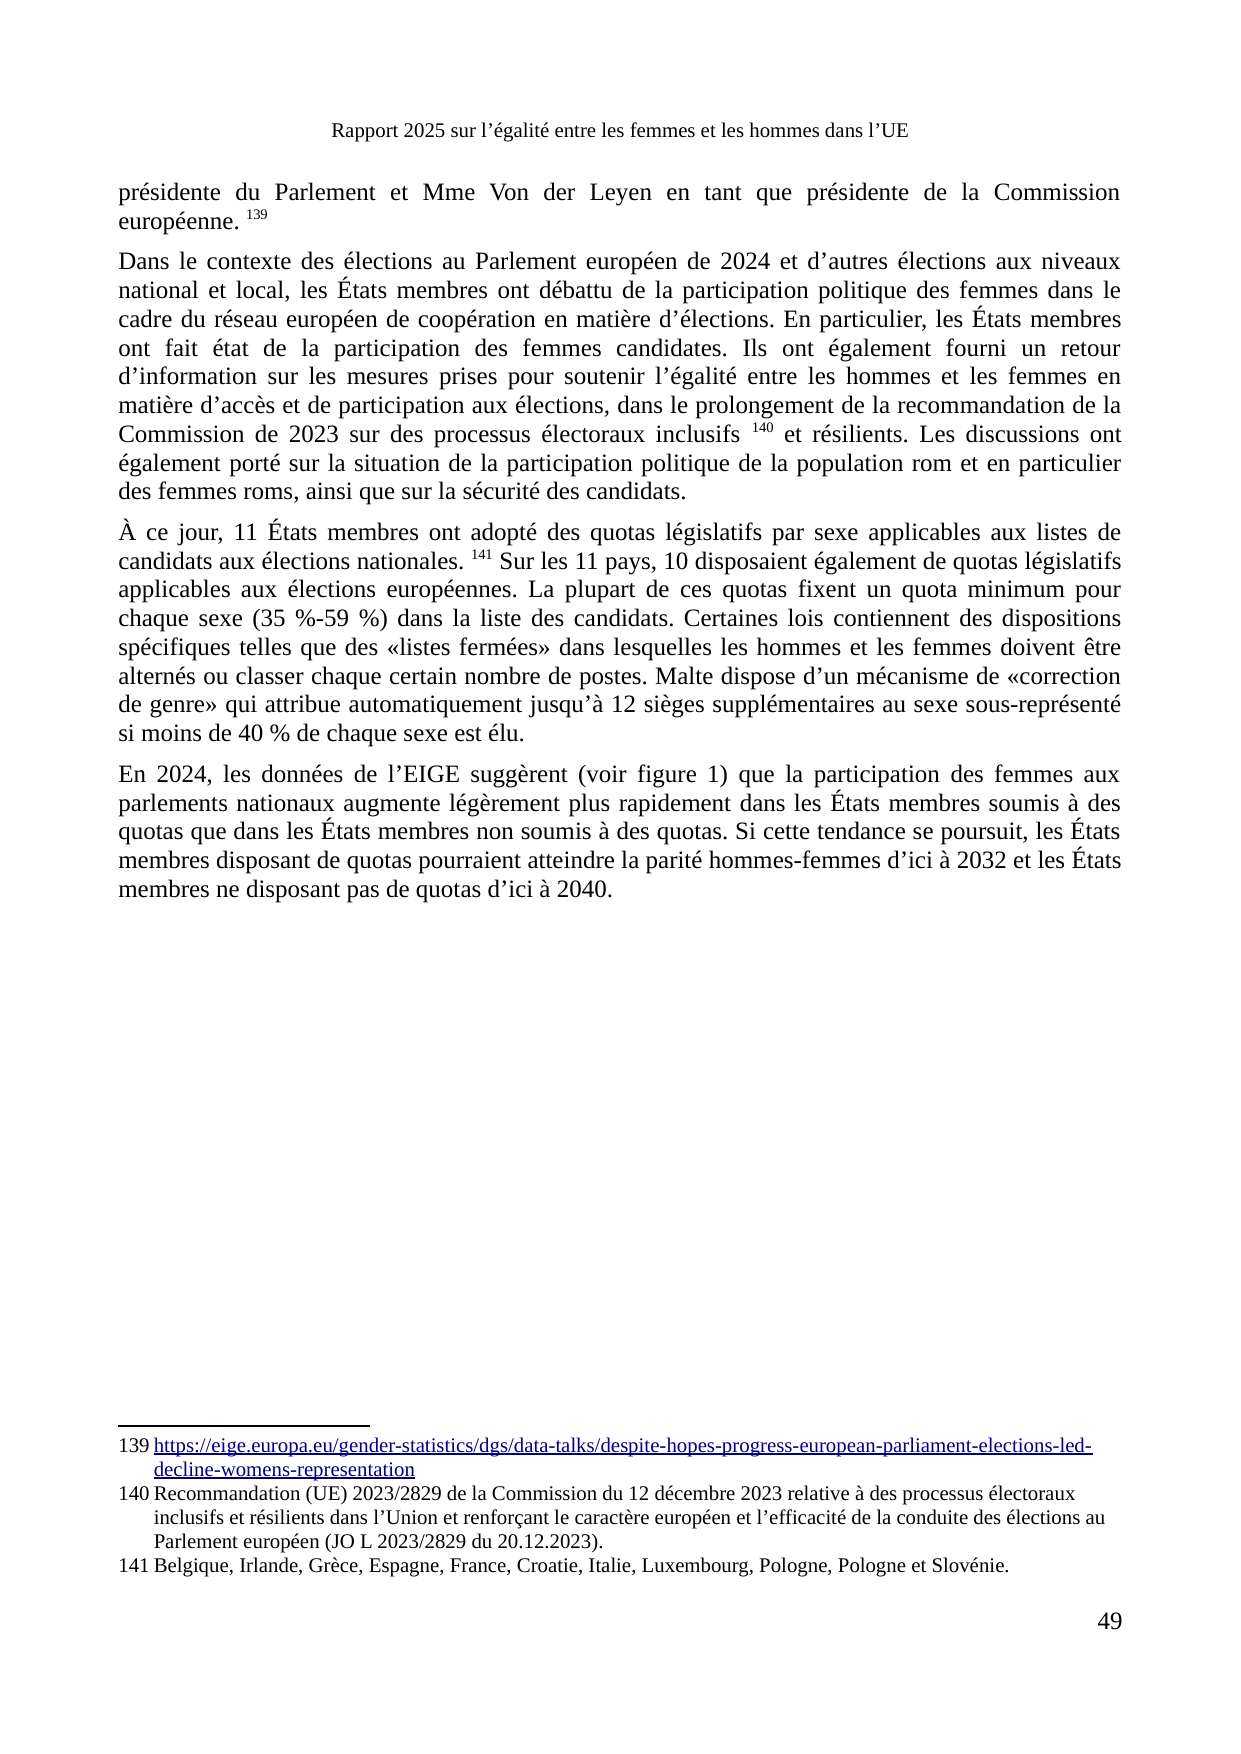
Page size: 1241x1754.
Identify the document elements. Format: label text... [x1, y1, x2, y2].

text https://eige.europa.eu/gender-statistics/dgs/data-talks/despite-hopes-progress-european-parliament-elections-led-decline-womens-representation [118, 1432, 1122, 1481]
text En 2024, les données de l’EIGE suggèrent (voir figure 1) que la participation des femmes aux parlements nationaux augmente légèrement plus rapidement dans les États membres soumis à des quotas que dans les États membres non soumis à des quotas. Si cette tendance se poursuit, les États membres disposant de quotas pourraient atteindre la parité hommes-femmes d’ici à 2032 et les États membres ne disposant pas de quotas d’ici à 2040. [118, 759, 1122, 903]
text Recommandation (UE) 2023/2829 de la Commission du 12 décembre 2023 relative à des processus électoraux inclusifs et résilients dans l’Union et renforçant le caractère européen et l’efficacité de la conduite des élections au Parlement européen (JO L 2023/2829 du 20.12.2023). [118, 1481, 1122, 1553]
text présidente du Parlement et Mme Von der Leyen en tant que présidente de la Commission européenne. [118, 177, 1122, 234]
text Belgique, Irlande, Grèce, Espagne, France, Croatie, Italie, Luxembourg, Pologne, Pologne et Slovénie. [118, 1553, 1122, 1577]
text Dans le contexte des élections au Parlement européen de 2024 et d’autres élections aux niveaux national et local, les États membres ont débattu de la participation politique des femmes dans le cadre du réseau européen de coopération en matière d’élections. En particulier, les États membres ont fait état de la participation des femmes candidates. Ils ont également fourni un retour d’information sur les mesures prises pour soutenir l’égalité entre les hommes et les femmes en matière d’accès et de participation aux élections, dans le prolongement de la recommandation de la Commission de 2023 sur des processus électoraux inclusifs et résilients. Les discussions ont également porté sur la situation de la participation politique de la population rom et en particulier des femmes roms, ainsi que sur la sécurité des candidats. [118, 246, 1122, 505]
text À ce jour, 11 États membres ont adopté des quotas législatifs par sexe applicables aux listes de candidats aux élections nationales. Sur les 11 pays, 10 disposaient également de quotas législatifs applicables aux élections européennes. La plupart de ces quotas fixent un quota minimum pour chaque sexe (35 %-59 %) dans la liste des candidats. Certaines lois contiennent des dispositions spécifiques telles que des «listes fermées» dans lesquelles les hommes et les femmes doivent être alternés ou classer chaque certain nombre de postes. Malte dispose d’un mécanisme de «correction de genre» qui attribue automatiquement jusqu’à 12 sièges supplémentaires au sexe sous-représenté si moins de 40 % de chaque sexe est élu. [118, 517, 1122, 747]
